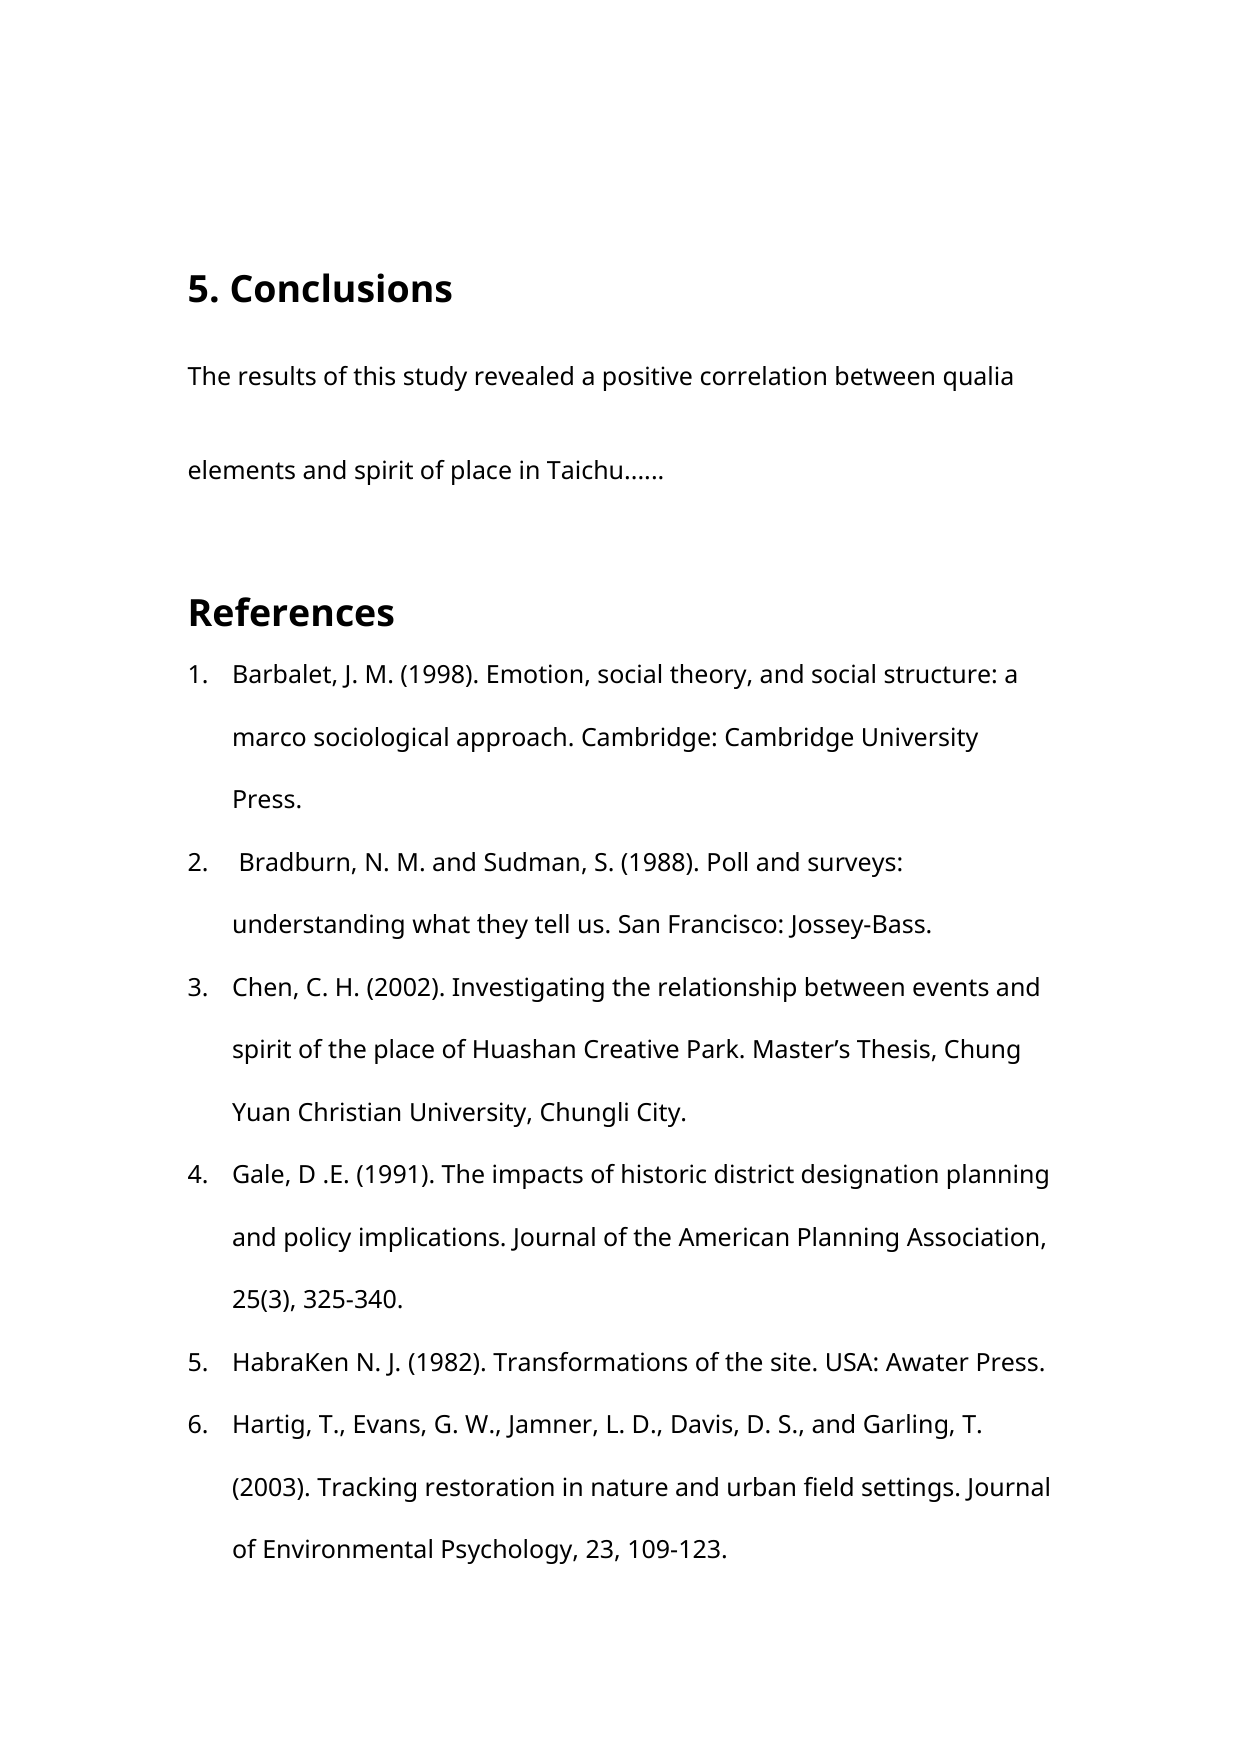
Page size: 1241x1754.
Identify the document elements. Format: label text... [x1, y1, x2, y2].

list Barbalet, J. M. (1998). Emotion, social theory, and social structure: a marco sociological approach. Cambridge: Cambridge University Press. [187, 632, 1053, 820]
list Bradburn, N. M. and Sudman, S. (1988). Poll and surveys: understanding what they tell us. San Francisco: Jossey-Bass. [187, 820, 1053, 945]
list HabraKen N. J. (1982). Transformations of the site. USA: Awater Press. [187, 1320, 1053, 1382]
list Hartig, T., Evans, G. W., Jamner, L. D., Davis, D. S., and Garling, T. (2003). Tracking restoration in nature and urban field settings. Journal of Environmental Psychology, 23, 109-123. [187, 1382, 1053, 1570]
list Chen, C. H. (2002). Investigating the relationship between events and spirit of the place of Huashan Creative Park. Master’s Thesis, Chung Yuan Christian University, Chungli City. [187, 945, 1053, 1132]
list Gale, D .E. (1991). The impacts of historic district designation planning and policy implications. Journal of the American Planning Association, 25(3), 325-340. [187, 1132, 1053, 1320]
text The results of this study revealed a positive correlation between qualia elements and spirit of place in Taichu...... [187, 334, 1053, 491]
list Conclusions [187, 246, 1053, 309]
text References [187, 570, 1053, 632]
